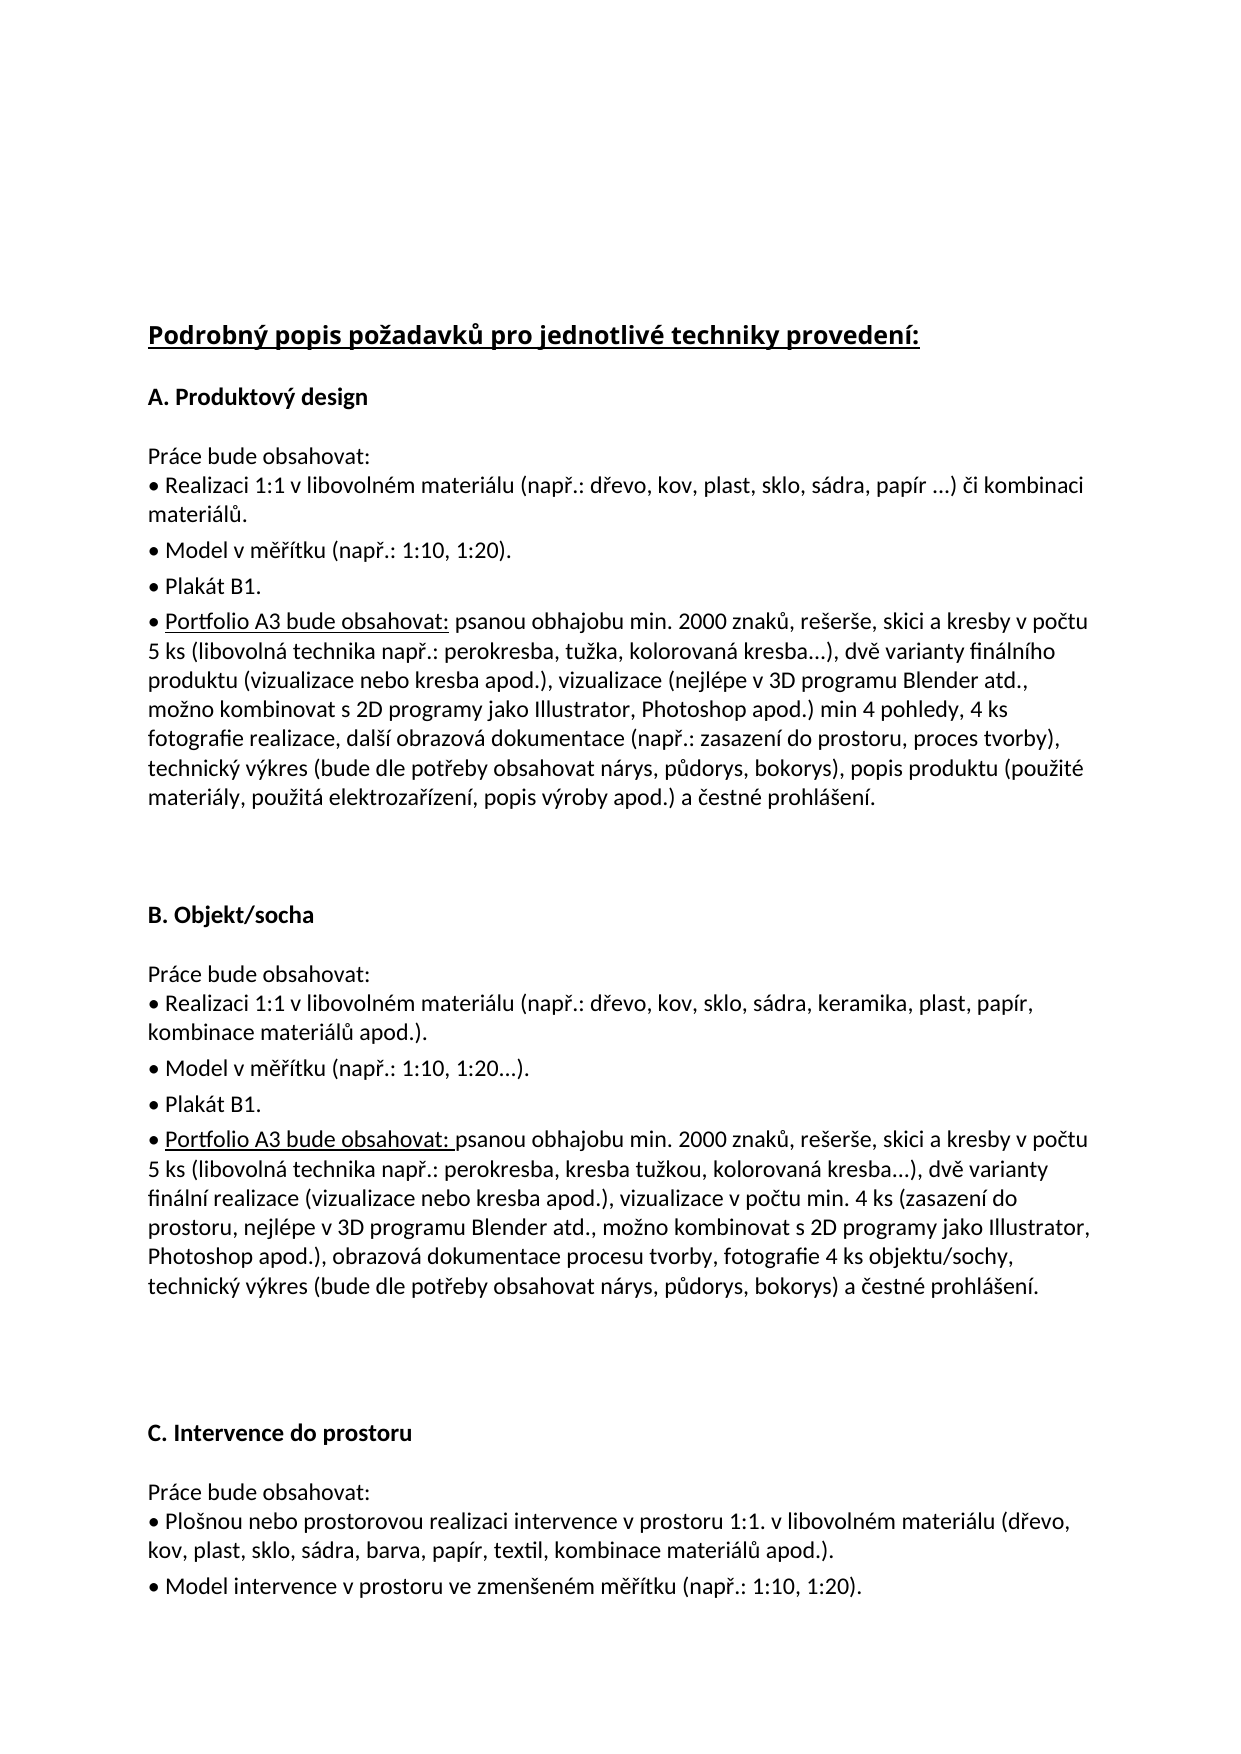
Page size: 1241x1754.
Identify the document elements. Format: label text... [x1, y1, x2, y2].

text Podrobný popis požadavků pro jednotlivé techniky provedení: [148, 318, 1093, 352]
text Práce bude obsahovat: [148, 1477, 1093, 1506]
text • Realizaci 1:1 v libovolném materiálu (např.: dřevo, kov, plast, sklo, sádra, papír ...) či kombinaci materiálů. [148, 470, 1093, 529]
text Práce bude obsahovat: [148, 959, 1093, 988]
text B. Objekt/socha [148, 899, 1093, 930]
text • Portfolio A3 bude obsahovat: psanou obhajobu min. 2000 znaků, rešerše, skici a kresby v počtu 5 ks (libovolná technika např.: perokresba, tužka, kolorovaná kresba...), dvě varianty finálního produktu (vizualizace nebo kresba apod.), vizualizace (nejlépe v 3D programu Blender atd., možno kombinovat s 2D programy jako Illustrator, Photoshop apod.) min 4 pohledy, 4 ks fotografie realizace, další obrazová dokumentace (např.: zasazení do prostoru, proces tvorby), technický výkres (bude dle potřeby obsahovat nárys, půdorys, bokorys), popis produktu (použité materiály, použitá elektrozařízení, popis výroby apod.) a čestné prohlášení. [148, 606, 1093, 811]
text • Model v měřítku (např.: 1:10, 1:20). [148, 535, 1093, 564]
text • Model v měřítku (např.: 1:10, 1:20...). [148, 1053, 1093, 1082]
text Práce bude obsahovat: [148, 441, 1093, 470]
text A. Produktový design [148, 381, 1093, 412]
text • Plakát B1. [148, 571, 1093, 600]
text • Plošnou nebo prostorovou realizaci intervence v prostoru 1:1. v libovolném materiálu (dřevo, kov, plast, sklo, sádra, barva, papír, textil, kombinace materiálů apod.). [148, 1506, 1093, 1565]
text • Realizaci 1:1 v libovolném materiálu (např.: dřevo, kov, sklo, sádra, keramika, plast, papír, kombinace materiálů apod.). [148, 988, 1093, 1047]
text • Plakát B1. [148, 1089, 1093, 1118]
text • Model intervence v prostoru ve zmenšeném měřítku (např.: 1:10, 1:20). [148, 1571, 1093, 1600]
text C. Intervence do prostoru [148, 1417, 1093, 1448]
text • Portfolio A3 bude obsahovat: psanou obhajobu min. 2000 znaků, rešerše, skici a kresby v počtu 5 ks (libovolná technika např.: perokresba, kresba tužkou, kolorovaná kresba...), dvě varianty finální realizace (vizualizace nebo kresba apod.), vizualizace v počtu min. 4 ks (zasazení do prostoru, nejlépe v 3D programu Blender atd., možno kombinovat s 2D programy jako Illustrator, Photoshop apod.), obrazová dokumentace procesu tvorby, fotografie 4 ks objektu/sochy, technický výkres (bude dle potřeby obsahovat nárys, půdorys, bokorys) a čestné prohlášení. [148, 1124, 1093, 1300]
